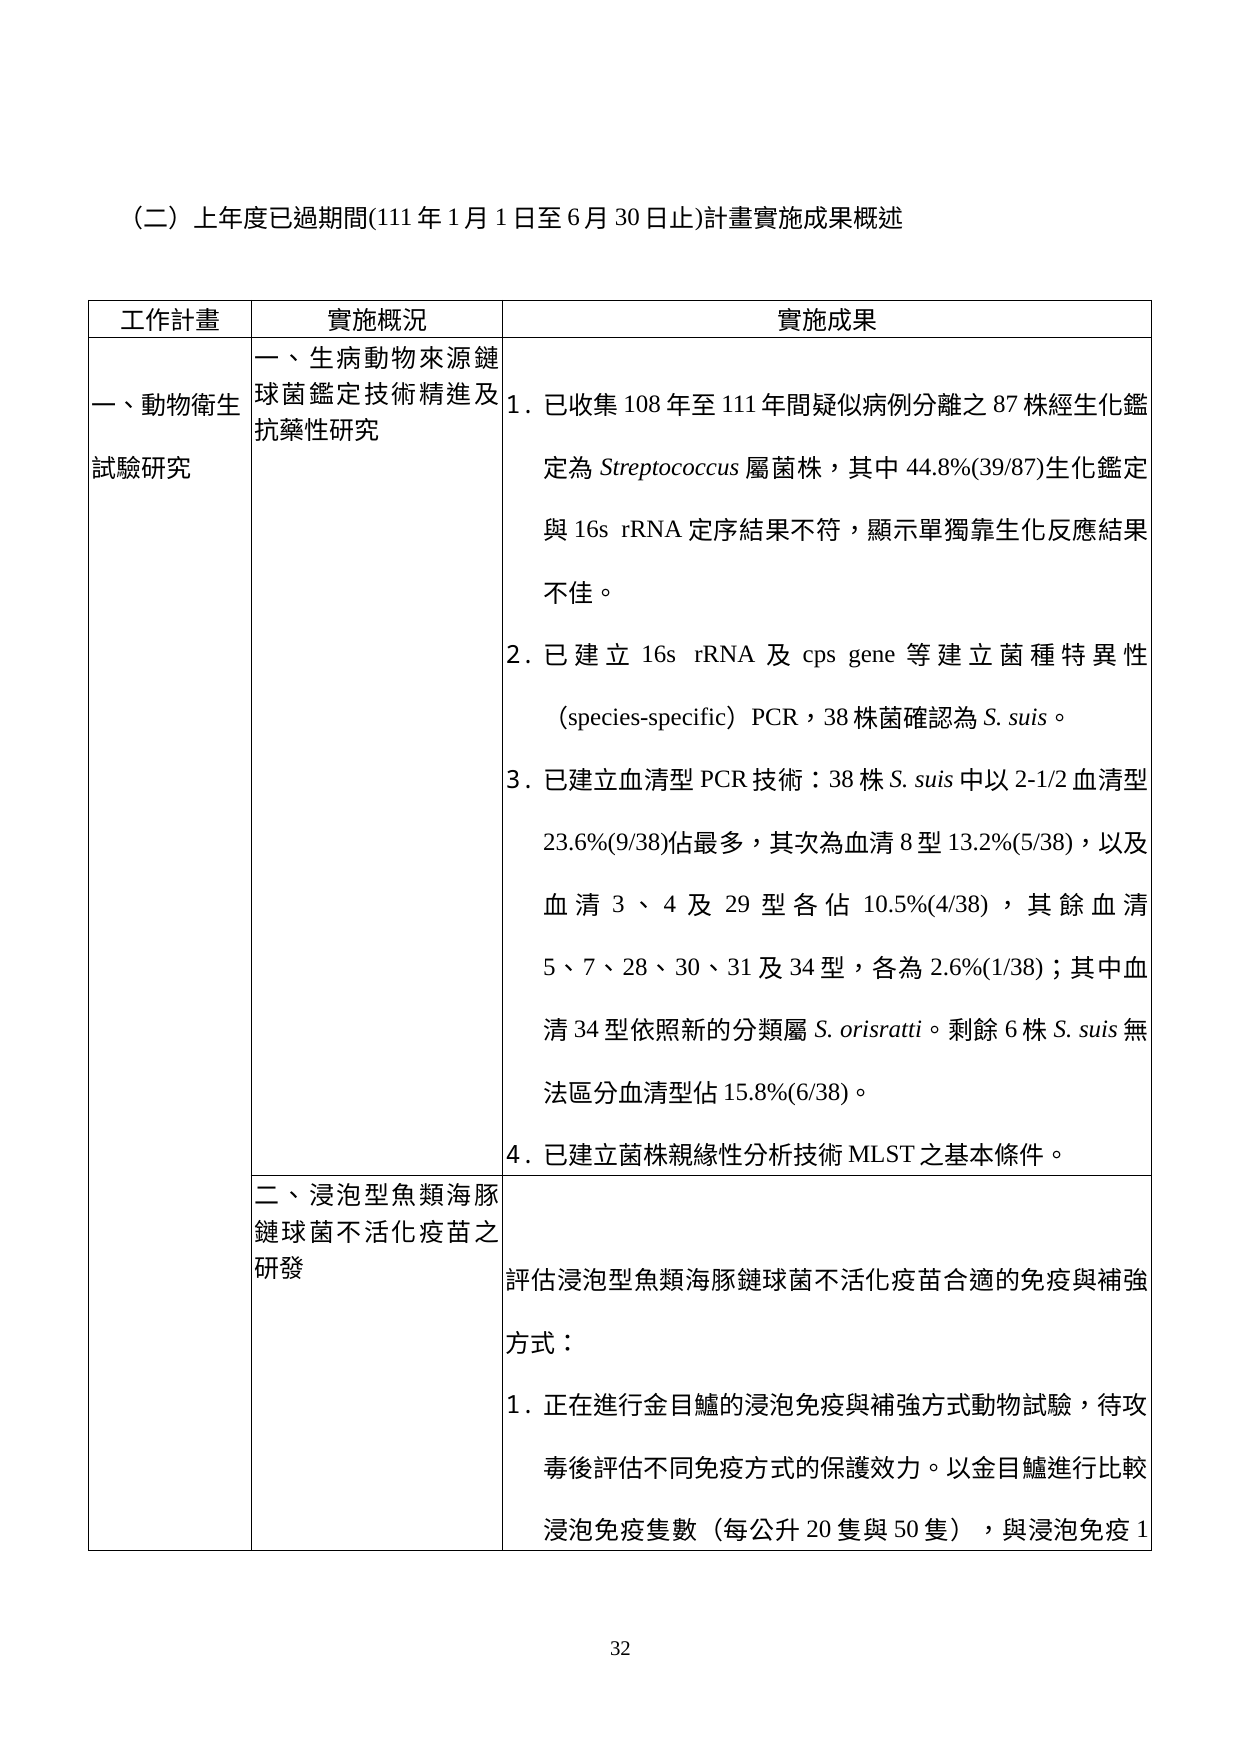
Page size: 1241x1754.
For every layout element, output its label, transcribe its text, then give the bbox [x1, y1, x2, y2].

table_cell 已收集108年至111年間疑似病例分離之87株經生化鑑定為Streptococcus屬菌株，其中44.8%(39/87)生化鑑定與16s rRNA定序結果不符，顯示單獨靠生化反應結果不佳。 已建立16s rRNA及cps gene等建立菌種特異性（species-specific）PCR，38株菌確認為S. suis。 已建立血清型PCR技術：38株S. suis中以2-1/2血清型23.6%(9/38)佔最多，其次為血清8型13.2%(5/38)，以及血清3、4及29型各佔10.5%(4/38)，其餘血清5、7、28、30、31及34型，各為2.6%(1/38)；其中血清34型依照新的分類屬S. orisratti。剩餘6株S. suis無法區分血清型佔15.8%(6/38)。 已建立菌株親緣性分析技術MLST之基本條件。 [503, 338, 1151, 1175]
table_cell 一、動物衛生試驗研究 [89, 338, 251, 1550]
table_header 工作計畫 [89, 301, 251, 337]
table_header 實施概況 [252, 301, 502, 337]
table_header 實施成果 [503, 301, 1151, 337]
text （二）上年度已過期間(111年1月1日至6月30日止)計畫實施成果概述 [118, 175, 1122, 237]
table_cell 二、浸泡型魚類海豚鏈球菌不活化疫苗之研發 [252, 1176, 502, 1550]
table_cell 一、生病動物來源鏈球菌鑑定技術精進及抗藥性研究 [252, 338, 502, 1175]
table_cell 評估浸泡型魚類海豚鏈球菌不活化疫苗合適的免疫與補強方式： 正在進行金目鱸的浸泡免疫與補強方式動物試驗，待攻毒後評估不同免疫方式的保護效力。以金目鱸進行比較浸泡免疫隻數（每公升20隻與50隻），與浸泡免疫1 [503, 1176, 1151, 1550]
